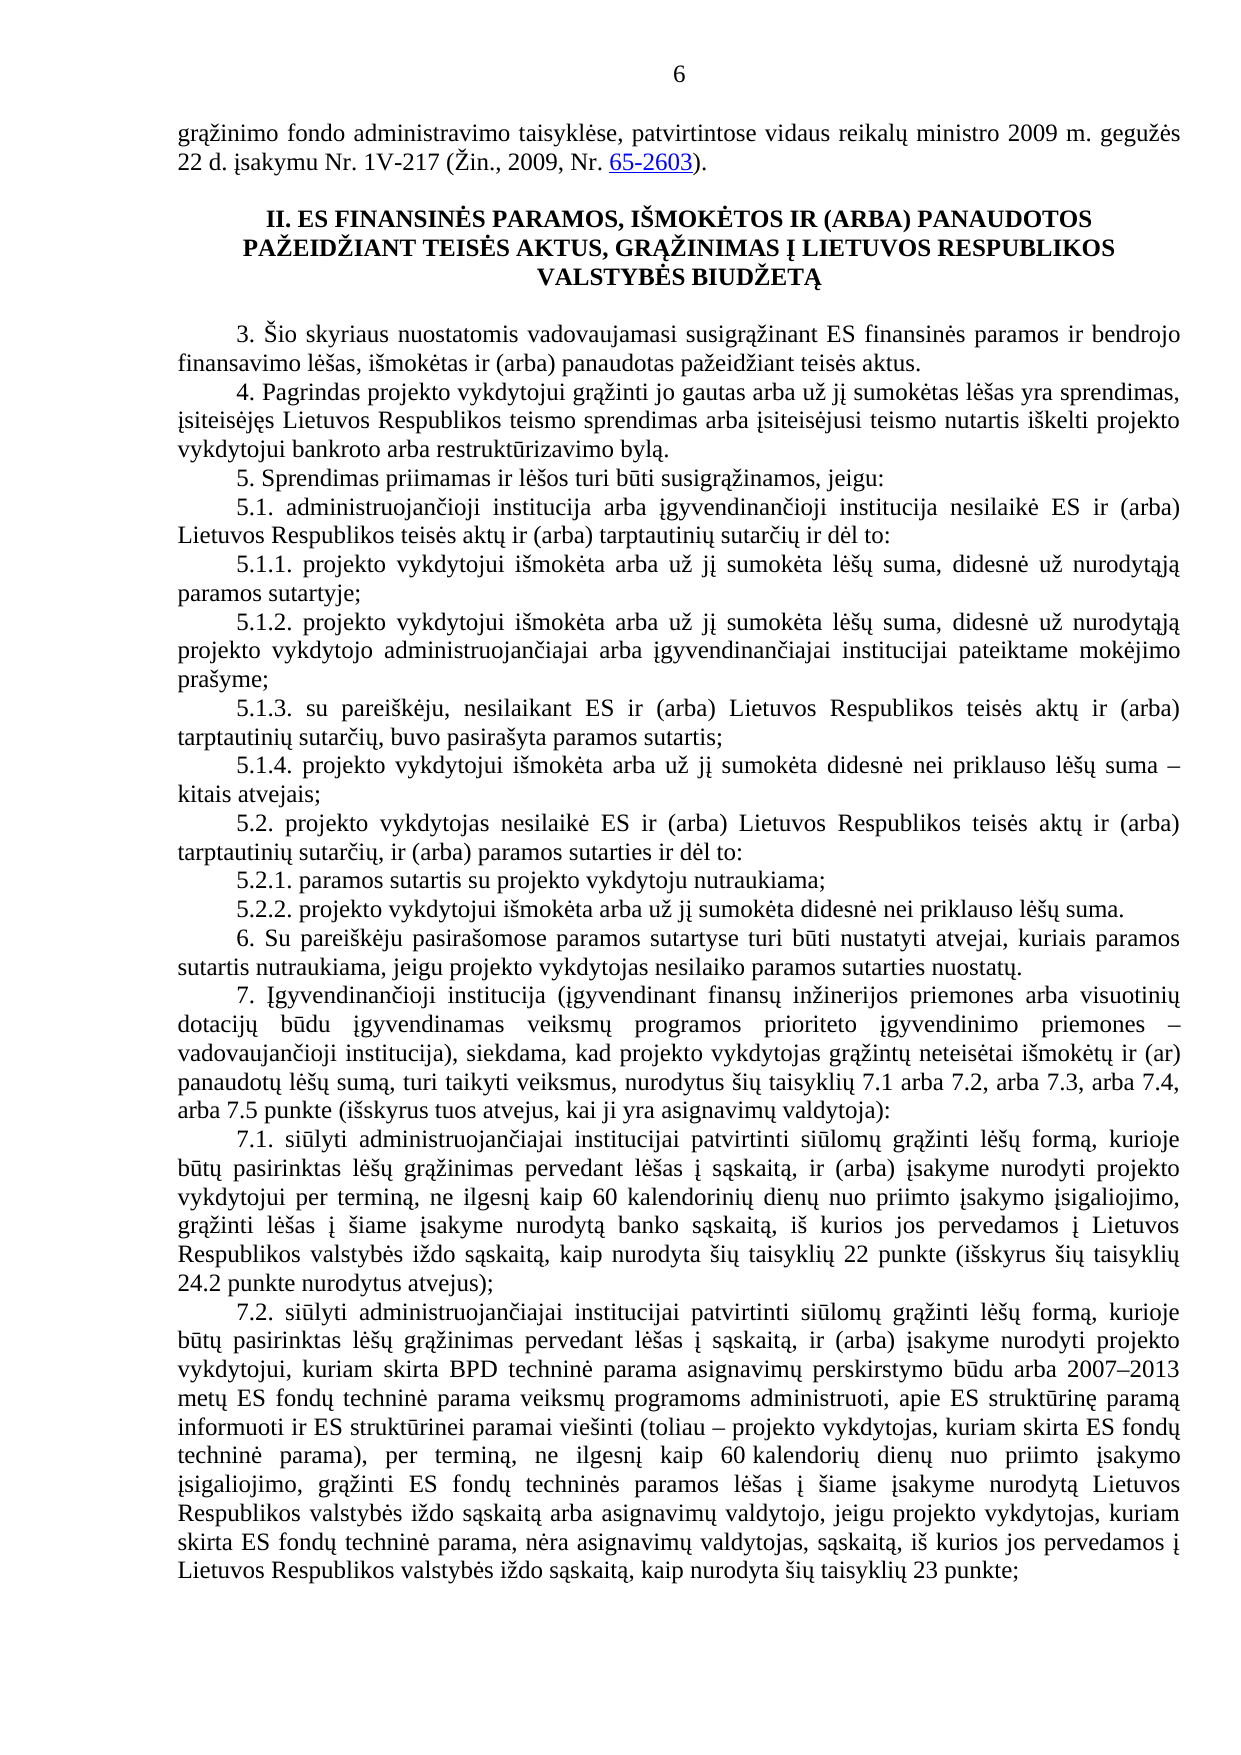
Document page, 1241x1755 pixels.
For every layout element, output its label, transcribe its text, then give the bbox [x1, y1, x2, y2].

text 5.2. projekto vykdytojas nesilaikė ES ir (arba) Lietuvos Respublikos teisės aktų ir (arba) tarptautinių sutarčių, ir (arba) paramos sutarties ir dėl to: [177, 808, 1181, 866]
text 6. Su pareiškėju pasirašomose paramos sutartyse turi būti nustatyti atvejai, kuriais paramos sutartis nutraukiama, jeigu projekto vykdytojas nesilaiko paramos sutarties nuostatų. [177, 923, 1181, 981]
text 7.2. siūlyti administruojančiajai institucijai patvirtinti siūlomų grąžinti lėšų formą, kurioje būtų pasirinktas lėšų grąžinimas pervedant lėšas į sąskaitą, ir (arba) įsakyme nurodyti projekto vykdytojui, kuriam skirta BPD techninė parama asignavimų perskirstymo būdu arba 2007–2013 metų ES fondų techninė parama veiksmų programoms administruoti, apie ES struktūrinę paramą informuoti ir ES struktūrinei paramai viešinti (toliau – projekto vykdytojas, kuriam skirta ES fondų techninė parama), per terminą, ne ilgesnį kaip 60 kalendorių dienų nuo priimto įsakymo įsigaliojimo, grąžinti ES fondų techninės paramos lėšas į šiame įsakyme nurodytą Lietuvos Respublikos valstybės iždo sąskaitą arba asignavimų valdytojo, jeigu projekto vykdytojas, kuriam skirta ES fondų techninė parama, nėra asignavimų valdytojas, sąskaitą, iš kurios jos pervedamos į Lietuvos Respublikos valstybės iždo sąskaitą, kaip nurodyta šių taisyklių 23 punkte; [177, 1297, 1181, 1584]
text 5.1. administruojančioji institucija arba įgyvendinančioji institucija nesilaikė ES ir (arba) Lietuvos Respublikos teisės aktų ir (arba) tarptautinių sutarčių ir dėl to: [177, 492, 1181, 549]
text 4. Pagrindas projekto vykdytojui grąžinti jo gautas arba už jį sumokėtas lėšas yra sprendimas, įsiteisėjęs Lietuvos Respublikos teismo sprendimas arba įsiteisėjusi teismo nutartis iškelti projekto vykdytojui bankroto arba restruktūrizavimo bylą. [177, 377, 1181, 463]
text 5.2.2. projekto vykdytojui išmokėta arba už jį sumokėta didesnė nei priklauso lėšų suma. [177, 894, 1181, 923]
text 5.1.2. projekto vykdytojui išmokėta arba už jį sumokėta lėšų suma, didesnė už nurodytąją projekto vykdytojo administruojančiajai arba įgyvendinančiajai institucijai pateiktame mokėjimo prašyme; [177, 607, 1181, 693]
text 5.1.1. projekto vykdytojui išmokėta arba už jį sumokėta lėšų suma, didesnė už nurodytąją paramos sutartyje; [177, 549, 1181, 607]
text 7. Įgyvendinančioji institucija (įgyvendinant finansų inžinerijos priemones arba visuotinių dotacijų būdu įgyvendinamas veiksmų programos prioriteto įgyvendinimo priemones – vadovaujančioji institucija), siekdama, kad projekto vykdytojas grąžintų neteisėtai išmokėtų ir (ar) panaudotų lėšų sumą, turi taikyti veiksmus, nurodytus šių taisyklių 7.1 arba 7.2, arba 7.3, arba 7.4, arba 7.5 punkte (išskyrus tuos atvejus, kai ji yra asignavimų valdytoja): [177, 981, 1181, 1124]
text 5.2.1. paramos sutartis su projekto vykdytoju nutraukiama; [177, 866, 1181, 894]
text 5.1.4. projekto vykdytojui išmokėta arba už jį sumokėta didesnė nei priklauso lėšų suma – kitais atvejais; [177, 751, 1181, 808]
text grąžinimo fondo administravimo taisyklėse, patvirtintose vidaus reikalų ministro 2009 m. gegužės 22 d. įsakymu Nr. 1V-217 (Žin., 2009, Nr. 65-2603). [177, 118, 1181, 176]
text II. ES FINANSINĖS PARAMOS, IŠMOKĖTOS IR (ARBA) PANAUDOTOS PAŽEIDŽIANT TEISĖS AKTUS, GRĄŽINIMAS Į LIETUVOS RESPUBLIKOS VALSTYBĖS BIUDŽETĄ [177, 204, 1181, 291]
text 3. Šio skyriaus nuostatomis vadovaujamasi susigrąžinant ES finansinės paramos ir bendrojo finansavimo lėšas, išmokėtas ir (arba) panaudotas pažeidžiant teisės aktus. [177, 319, 1181, 377]
text 7.1. siūlyti administruojančiajai institucijai patvirtinti siūlomų grąžinti lėšų formą, kurioje būtų pasirinktas lėšų grąžinimas pervedant lėšas į sąskaitą, ir (arba) įsakyme nurodyti projekto vykdytojui per terminą, ne ilgesnį kaip 60 kalendorinių dienų nuo priimto įsakymo įsigaliojimo, grąžinti lėšas į šiame įsakyme nurodytą banko sąskaitą, iš kurios jos pervedamos į Lietuvos Respublikos valstybės iždo sąskaitą, kaip nurodyta šių taisyklių 22 punkte (išskyrus šių taisyklių 24.2 punkte nurodytus atvejus); [177, 1124, 1181, 1297]
text 5.1.3. su pareiškėju, nesilaikant ES ir (arba) Lietuvos Respublikos teisės aktų ir (arba) tarptautinių sutarčių, buvo pasirašyta paramos sutartis; [177, 693, 1181, 751]
text 5. Sprendimas priimamas ir lėšos turi būti susigrąžinamos, jeigu: [177, 463, 1181, 492]
